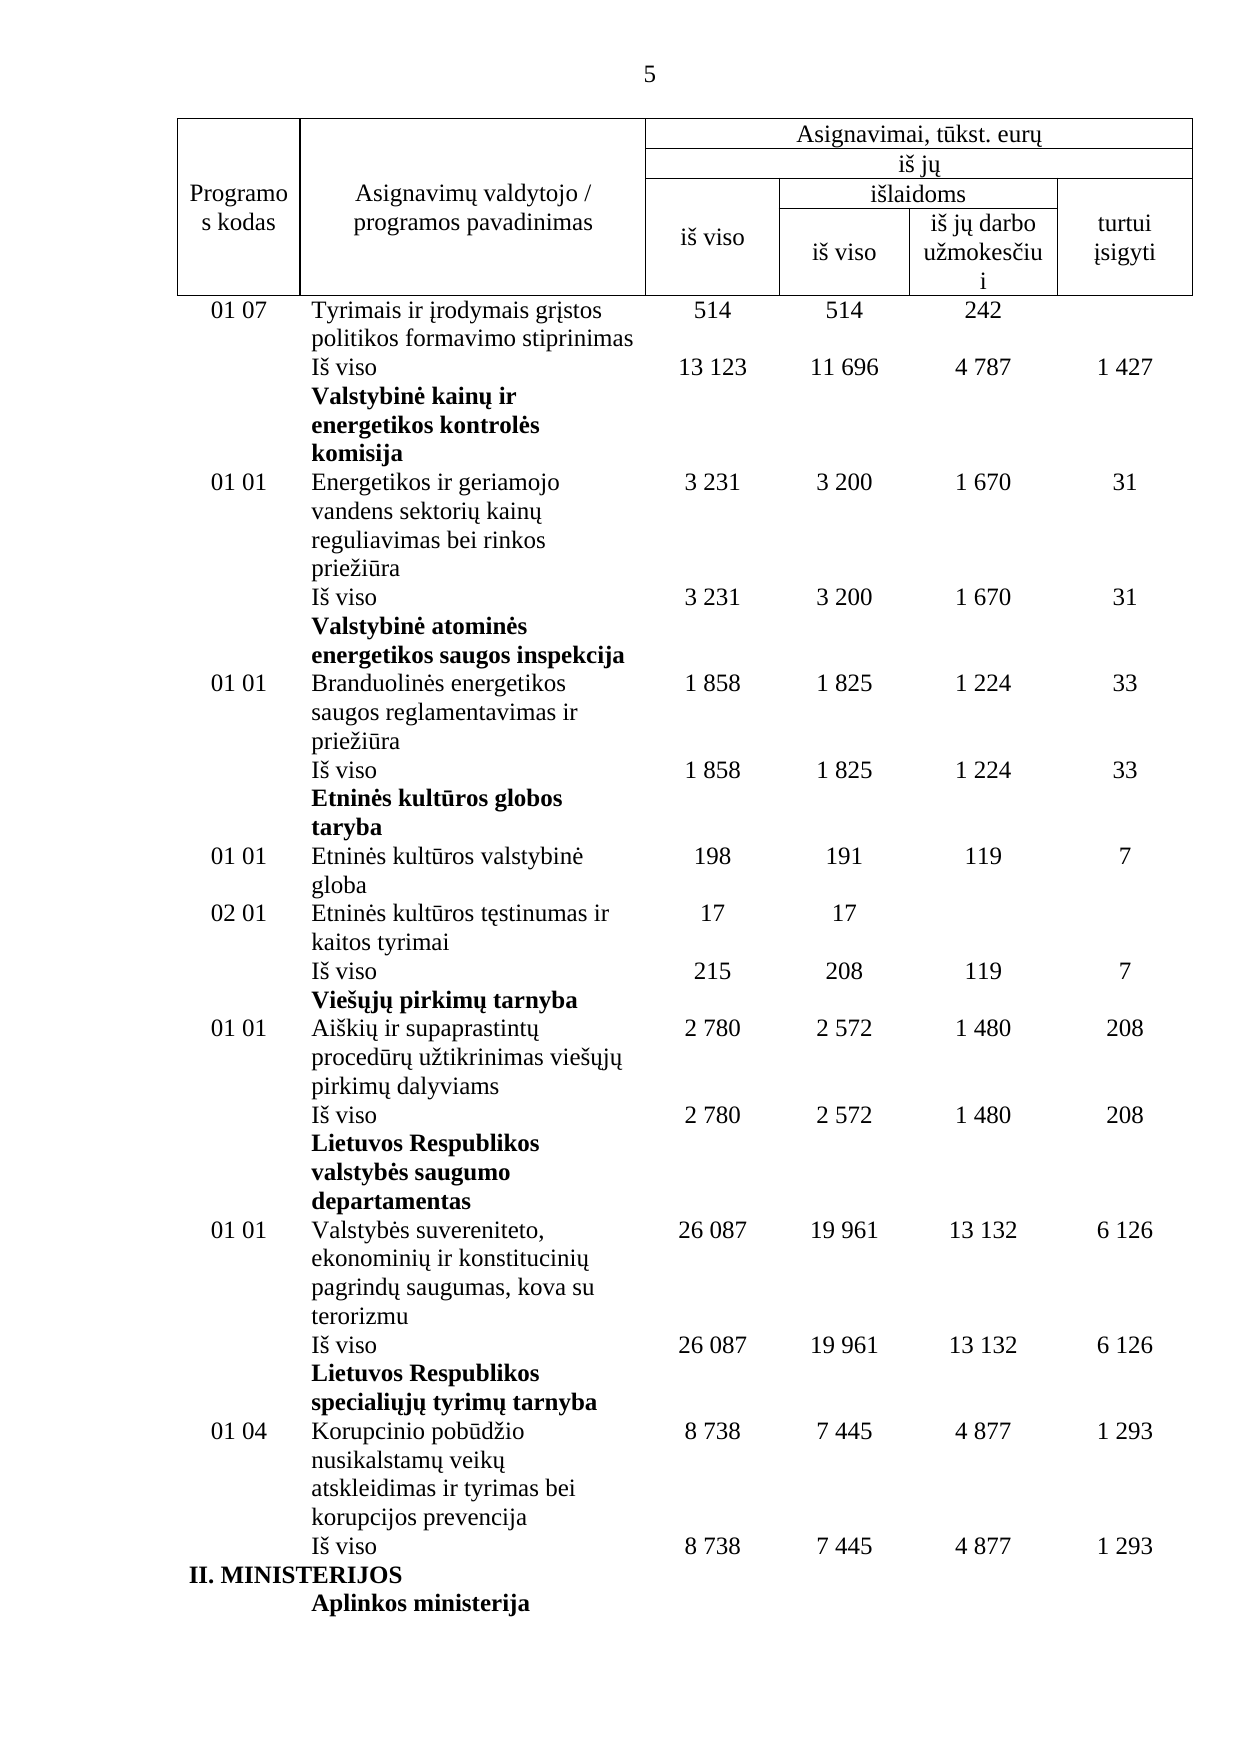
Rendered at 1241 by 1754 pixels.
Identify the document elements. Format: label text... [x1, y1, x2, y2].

table_cell [177, 1330, 300, 1358]
table_cell [909, 1129, 1057, 1215]
table_cell 19 961 [779, 1330, 909, 1358]
table_cell 119 [909, 956, 1057, 985]
table_cell 8 738 [646, 1416, 779, 1531]
table_cell 2 780 [646, 1100, 779, 1128]
table_cell 514 [646, 296, 779, 352]
table_cell Viešųjų pirkimų tarnyba [300, 985, 646, 1013]
table_cell 6 126 [1057, 1330, 1192, 1358]
table_cell 1 825 [779, 755, 909, 783]
table_cell 215 [646, 956, 779, 985]
table_cell 7 [1057, 956, 1192, 985]
table_cell 13 123 [646, 352, 779, 381]
table_cell 33 [1057, 755, 1192, 783]
table_cell 242 [909, 296, 1057, 352]
table_cell Iš viso [300, 352, 646, 381]
table_cell [646, 1129, 779, 1215]
table_cell Valstybinė atominės energetikos saugos inspekcija [300, 611, 646, 668]
table_cell [646, 381, 779, 467]
table_cell Iš viso [300, 1531, 646, 1560]
table_cell [646, 985, 779, 1013]
table_cell Lietuvos Respublikos specialiųjų tyrimų tarnyba [300, 1359, 646, 1416]
table_cell 208 [779, 956, 909, 985]
table_cell [646, 784, 779, 841]
table_cell 1 825 [779, 669, 909, 755]
table_cell [779, 985, 909, 1013]
table_cell 1 293 [1057, 1531, 1192, 1560]
table_header Asignavimų valdytojo / programos pavadinimas [301, 119, 645, 295]
table_cell Iš viso [300, 956, 646, 985]
table_cell Iš viso [300, 1100, 646, 1128]
table_cell [1057, 296, 1192, 352]
table_cell 01 01 [177, 1014, 300, 1100]
table_cell 119 [909, 841, 1057, 898]
table_cell 8 738 [646, 1531, 779, 1560]
table_cell 31 [1057, 467, 1192, 582]
table_cell [909, 784, 1057, 841]
table_cell [646, 611, 779, 668]
table_cell 1 224 [909, 669, 1057, 755]
table_cell 11 696 [779, 352, 909, 381]
table_cell 1 293 [1057, 1416, 1192, 1531]
table_cell [909, 611, 1057, 668]
table_cell [909, 1560, 1057, 1588]
table_cell 514 [779, 296, 909, 352]
table_cell 26 087 [646, 1215, 779, 1330]
table_cell 3 200 [779, 582, 909, 611]
table_cell 17 [779, 899, 909, 956]
table_cell 2 780 [646, 1014, 779, 1100]
table_cell 198 [646, 841, 779, 898]
table_cell Lietuvos Respublikos valstybės saugumo departamentas [300, 1129, 646, 1215]
table_cell 1 224 [909, 755, 1057, 783]
table_cell 4 787 [909, 352, 1057, 381]
table_cell [177, 611, 300, 668]
table_cell [177, 1129, 300, 1215]
table_cell [1057, 1129, 1192, 1215]
table_cell 01 01 [177, 1215, 300, 1330]
table_cell [1057, 899, 1192, 956]
table_cell 1 480 [909, 1100, 1057, 1128]
table_cell iš jų darbo užmokesčiui [910, 209, 1057, 295]
table_cell [779, 1359, 909, 1416]
table_cell turtui įsigyti [1058, 179, 1192, 295]
table_cell [177, 985, 300, 1013]
table_cell 3 200 [779, 467, 909, 582]
table_cell [177, 381, 300, 467]
table_cell Iš viso [300, 582, 646, 611]
table_cell Branduolinės energetikos saugos reglamentavimas ir priežiūra [300, 669, 646, 755]
table_cell [1057, 1359, 1192, 1416]
table_cell 31 [1057, 582, 1192, 611]
table_cell 6 126 [1057, 1215, 1192, 1330]
table_cell [1057, 381, 1192, 467]
table_cell [177, 1359, 300, 1416]
table_cell išlaidoms [780, 179, 1057, 207]
table_cell 4 877 [909, 1416, 1057, 1531]
table_cell [646, 1560, 779, 1588]
table_cell [646, 1589, 779, 1617]
table_cell 01 01 [177, 467, 300, 582]
table_cell [909, 1589, 1057, 1617]
table_cell 02 01 [177, 899, 300, 956]
table_cell 1 670 [909, 467, 1057, 582]
table_cell [779, 1129, 909, 1215]
table_cell [177, 956, 300, 985]
table_cell 7 445 [779, 1531, 909, 1560]
table_cell Tyrimais ir įrodymais grįstos politikos formavimo stiprinimas [300, 296, 646, 352]
table_cell Aplinkos ministerija [300, 1589, 646, 1617]
table_cell 191 [779, 841, 909, 898]
table_cell 33 [1057, 669, 1192, 755]
table_cell Iš viso [300, 1330, 646, 1358]
table_cell Valstybinė kainų ir energetikos kontrolės komisija [300, 381, 646, 467]
table_header Asignavimai, tūkst. eurų [646, 119, 1192, 148]
table_cell [779, 784, 909, 841]
table_cell [177, 352, 300, 381]
table_cell [909, 381, 1057, 467]
table_cell [909, 1359, 1057, 1416]
table_cell 2 572 [779, 1014, 909, 1100]
table_cell iš viso [780, 209, 909, 295]
table_cell 1 858 [646, 669, 779, 755]
table_cell Etninės kultūros globos taryba [300, 784, 646, 841]
table_cell 3 231 [646, 582, 779, 611]
table_cell 19 961 [779, 1215, 909, 1330]
table_cell 208 [1057, 1100, 1192, 1128]
table_cell [1057, 1589, 1192, 1617]
table_cell [177, 1100, 300, 1128]
table_cell 01 04 [177, 1416, 300, 1531]
table_cell 3 231 [646, 467, 779, 582]
table_cell [177, 1531, 300, 1560]
table_cell [1057, 985, 1192, 1013]
table_cell [1057, 1560, 1192, 1588]
table_cell 1 858 [646, 755, 779, 783]
table_header Programos kodas [178, 119, 299, 295]
table_cell 17 [646, 899, 779, 956]
table_cell iš jų [646, 149, 1192, 178]
table_cell [177, 784, 300, 841]
table_cell 1 480 [909, 1014, 1057, 1100]
table_cell 7 [1057, 841, 1192, 898]
table_cell 13 132 [909, 1215, 1057, 1330]
table_cell 13 132 [909, 1330, 1057, 1358]
table_cell Aiškių ir supaprastintų procedūrų užtikrinimas viešųjų pirkimų dalyviams [300, 1014, 646, 1100]
table_cell [909, 985, 1057, 1013]
table_cell 2 572 [779, 1100, 909, 1128]
table_cell 01 01 [177, 841, 300, 898]
table_cell [177, 755, 300, 783]
table_cell Valstybės suvereniteto, ekonominių ir konstitucinių pagrindų saugumas, kova su terorizmu [300, 1215, 646, 1330]
table_cell Etninės kultūros tęstinumas ir kaitos tyrimai [300, 899, 646, 956]
table_cell [909, 899, 1057, 956]
table_cell Etninės kultūros valstybinė globa [300, 841, 646, 898]
table_cell 1 670 [909, 582, 1057, 611]
table_cell [177, 1589, 300, 1617]
table_cell [177, 582, 300, 611]
table_cell iš viso [646, 179, 779, 295]
table_cell 26 087 [646, 1330, 779, 1358]
table_cell 4 877 [909, 1531, 1057, 1560]
table_cell 7 445 [779, 1416, 909, 1531]
table_cell Korupcinio pobūdžio nusikalstamų veikų atskleidimas ir tyrimas bei korupcijos prevencija [300, 1416, 646, 1531]
table_cell Energetikos ir geriamojo vandens sektorių kainų reguliavimas bei rinkos priežiūra [300, 467, 646, 582]
table_cell [779, 381, 909, 467]
table_cell [779, 1560, 909, 1588]
table_cell [646, 1359, 779, 1416]
table_cell [779, 611, 909, 668]
table_cell [1057, 611, 1192, 668]
table_cell 1 427 [1057, 352, 1192, 381]
table_cell 208 [1057, 1014, 1192, 1100]
table_cell 01 01 [177, 669, 300, 755]
table_cell II. MINISTERIJOS [177, 1560, 646, 1588]
table_cell [1057, 784, 1192, 841]
table_cell 01 07 [177, 296, 300, 352]
table_cell Iš viso [300, 755, 646, 783]
table_cell [779, 1589, 909, 1617]
